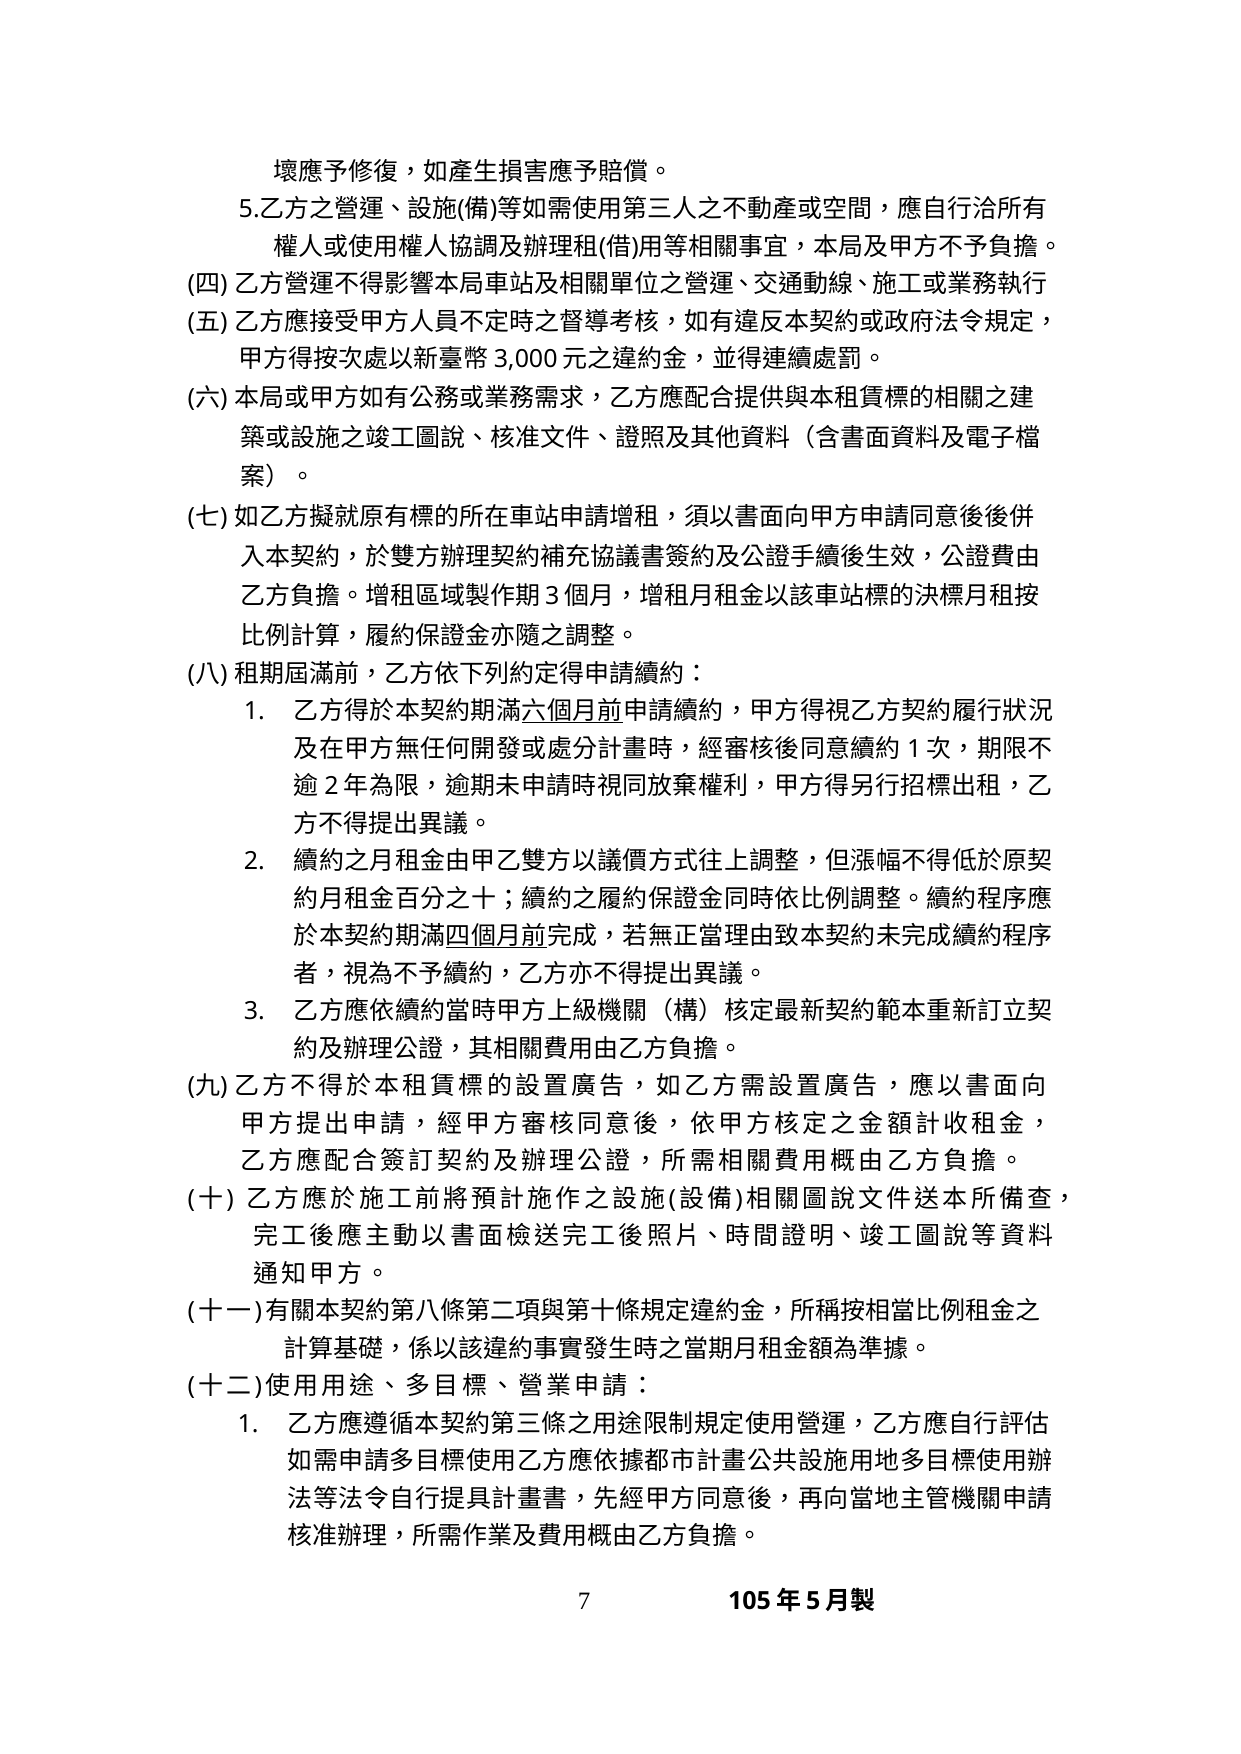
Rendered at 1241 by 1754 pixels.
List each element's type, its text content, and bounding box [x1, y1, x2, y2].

text (五) 乙方應接受甲方人員不定時之督導考核，如有違反本契約或政府法令規定，甲方得按次處以新臺幣3,000元之違約金，並得連續處罰。 [187, 300, 1047, 375]
text (十) 乙方應於施工前將預計施作之設施(設備)相關圖說文件送本所備查，完工後應主動以書面檢送完工後照片、時間證明、竣工圖說等資料通知甲方。 [187, 1177, 1053, 1289]
text (四) 乙方營運不得影響本局車站及相關單位之營運、交通動線、施工或業務執行。 [187, 262, 1047, 300]
text (十二)使用用途、多目標、營業申請： [187, 1364, 1053, 1402]
text (六) 本局或甲方如有公務或業務需求，乙方應配合提供與本租賃標的相關之建築或設施之竣工圖說、核准文件、證照及其他資料（含書面資料及電子檔案）。 [187, 375, 1047, 494]
list 乙方得於本契約期滿六個月前申請續約，甲方得視乙方契約履行狀況及在甲方無任何開發或處分計畫時，經審核後同意續約1次，期限不逾2年為限，逾期未申請時視同放棄權利，甲方得另行招標出租，乙方不得提出異議。 [244, 689, 1053, 839]
text (八) 租期屆滿前，乙方依下列約定得申請續約： [187, 652, 1047, 689]
text (十一)有關本契約第八條第二項與第十條規定違約金，所稱按相當比例租金之計算基礎，係以該違約事實發生時之當期月租金額為準據。 [187, 1289, 1053, 1364]
list 續約之月租金由甲乙雙方以議價方式往上調整，但漲幅不得低於原契約月租金百分之十；續約之履約保證金同時依比例調整。續約程序應於本契約期滿四個月前完成，若無正當理由致本契約未完成續約程序者，視為不予續約，乙方亦不得提出異議。 [244, 839, 1053, 989]
text (九) 乙方不得於本租賃標的設置廣告，如乙方需設置廣告，應以書面向甲方提出申請，經甲方審核同意後，依甲方核定之金額計收租金，乙方應配合簽訂契約及辦理公證，所需相關費用概由乙方負擔。 [187, 1064, 1053, 1177]
list 乙方應遵循本契約第三條之用途限制規定使用營運，乙方應自行評估，如需申請多目標使用乙方應依據都市計畫公共設施用地多目標使用辦法等法令自行提具計畫書，先經甲方同意後，再向當地主管機關申請核准辦理，所需作業及費用概由乙方負擔。 [237, 1402, 1053, 1552]
text 4.乙方應依相關法令規定施工、建置營運設備(施)、營業，落實用電、交通、職業安全等安全防護措施，並應配合出席本局或甲方相關之會議及協調；乙方不得影響本局建物結構安全或損壞本局設備(施)，如有造成損壞應予修復，如產生損害應予賠償。 [232, 150, 1047, 187]
list 乙方應依續約當時甲方上級機關（構）核定最新契約範本重新訂立契約及辦理公證，其相關費用由乙方負擔。 [244, 989, 1053, 1064]
text (七) 如乙方擬就原有標的所在車站申請增租，須以書面向甲方申請同意後後併入本契約，於雙方辦理契約補充協議書簽約及公證手續後生效，公證費由乙方負擔。增租區域製作期3個月，增租月租金以該車站標的決標月租按比例計算，履約保證金亦隨之調整。 [187, 494, 1047, 652]
text 5.乙方之營運、設施(備)等如需使用第三人之不動產或空間，應自行洽所有權人或使用權人協調及辦理租(借)用等相關事宜，本局及甲方不予負擔。 [232, 187, 1047, 262]
